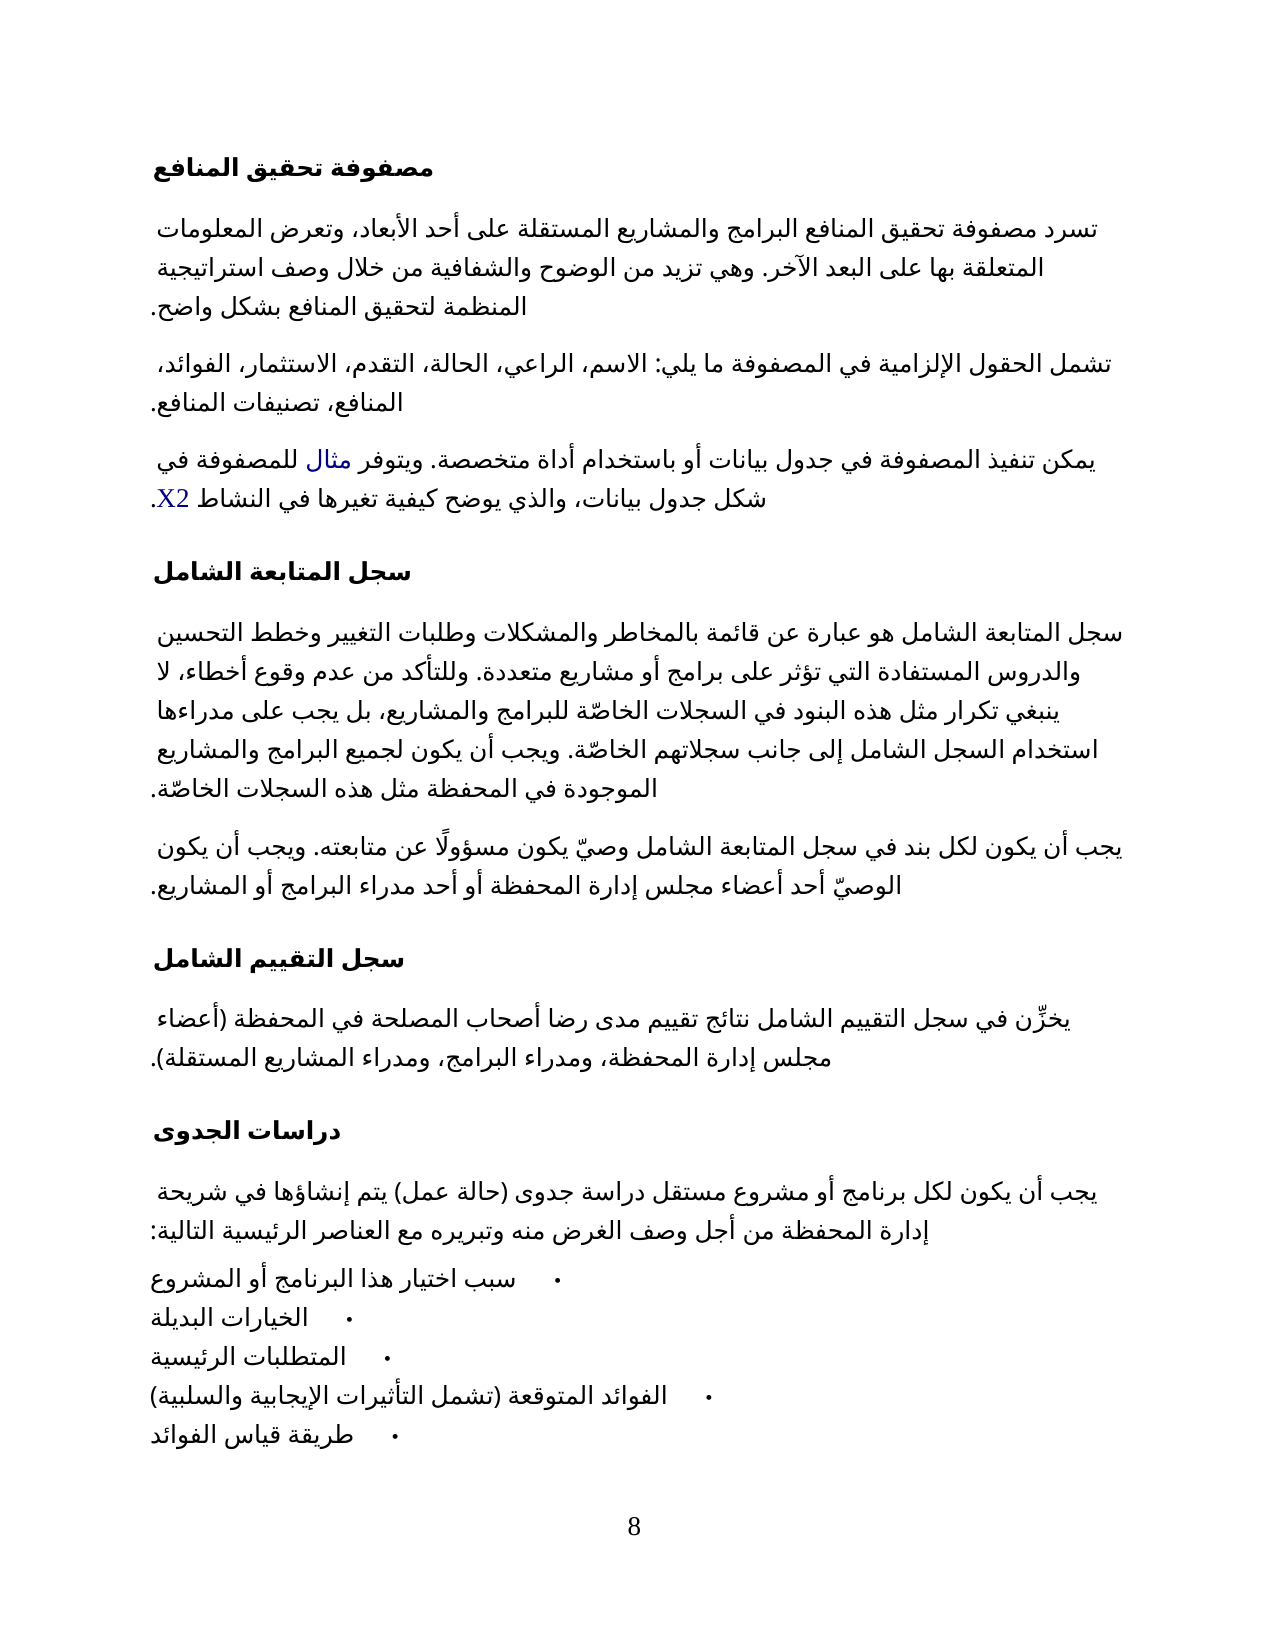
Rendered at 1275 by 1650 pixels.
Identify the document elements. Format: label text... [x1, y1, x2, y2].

list المتطلبات الرئيسية [150, 1339, 1087, 1373]
text تشمل الحقول الإلزامية في المصفوفة ما يلي: الاسم، الراعي، الحالة، التقدم، الاستثمار، الفوائد، المنافع، تصنيفات المنافع. [150, 346, 1125, 419]
text تسرد مصفوفة تحقيق المنافع البرامج والمشاريع المستقلة على أحد الأبعاد، وتعرض المعلومات المتعلقة بها على البعد الآخر. وهي تزيد من الوضوح والشفافية من خلال وصف استراتيجية المنظمة لتحقيق المنافع بشكل واضح. [150, 210, 1125, 323]
text سجل المتابعة الشامل هو عبارة عن قائمة بالمخاطر والمشكلات وطلبات التغيير وخطط التحسين والدروس المستفادة التي تؤثر على برامج أو مشاريع متعددة. وللتأكد من عدم وقوع أخطاء، لا ينبغي تكرار مثل هذه البنود في السجلات الخاصّة للبرامج والمشاريع، بل يجب على مدراءها استخدام السجل الشامل إلى جانب سجلاتهم الخاصّة. ويجب أن يكون لجميع البرامج والمشاريع الموجودة في المحفظة مثل هذه السجلات الخاصّة. [150, 614, 1125, 805]
text يجب أن يكون لكل بند في سجل المتابعة الشامل وصيّ يكون مسؤولًا عن متابعته. ويجب أن يكون الوصيّ أحد أعضاء مجلس إدارة المحفظة أو أحد مدراء البرامج أو المشاريع. [150, 828, 1125, 901]
subtitle دراسات الجدوى [150, 1113, 1125, 1147]
subtitle سجل المتابعة الشامل [150, 554, 1125, 588]
subtitle مصفوفة تحقيق المنافع [150, 150, 1125, 184]
list الخيارات البديلة [150, 1299, 1087, 1334]
list سبب اختيار هذا البرنامج أو المشروع [150, 1260, 1087, 1294]
subtitle سجل التقييم الشامل [150, 940, 1125, 974]
text يمكن تنفيذ المصفوفة في جدول بيانات أو باستخدام أداة متخصصة. ويتوفر مثال للمصفوفة في شكل جدول بيانات، والذي يوضح كيفية تغيرها في النشاط X2. [150, 442, 1125, 515]
text يجب أن يكون لكل برنامج أو مشروع مستقل دراسة جدوى (حالة عمل) يتم إنشاؤها في شريحة إدارة المحفظة من أجل وصف الغرض منه وتبريره مع العناصر الرئيسية التالية: [150, 1173, 1125, 1246]
list طريقة قياس الفوائد [150, 1417, 1087, 1451]
list الفوائد المتوقعة (تشمل التأثيرات الإيجابية والسلبية) [150, 1378, 1087, 1412]
text يخزِّن في سجل التقييم الشامل نتائج تقييم مدى رضا أصحاب المصلحة في المحفظة (أعضاء مجلس إدارة المحفظة، ومدراء البرامج، ومدراء المشاريع المستقلة). [150, 1001, 1125, 1074]
